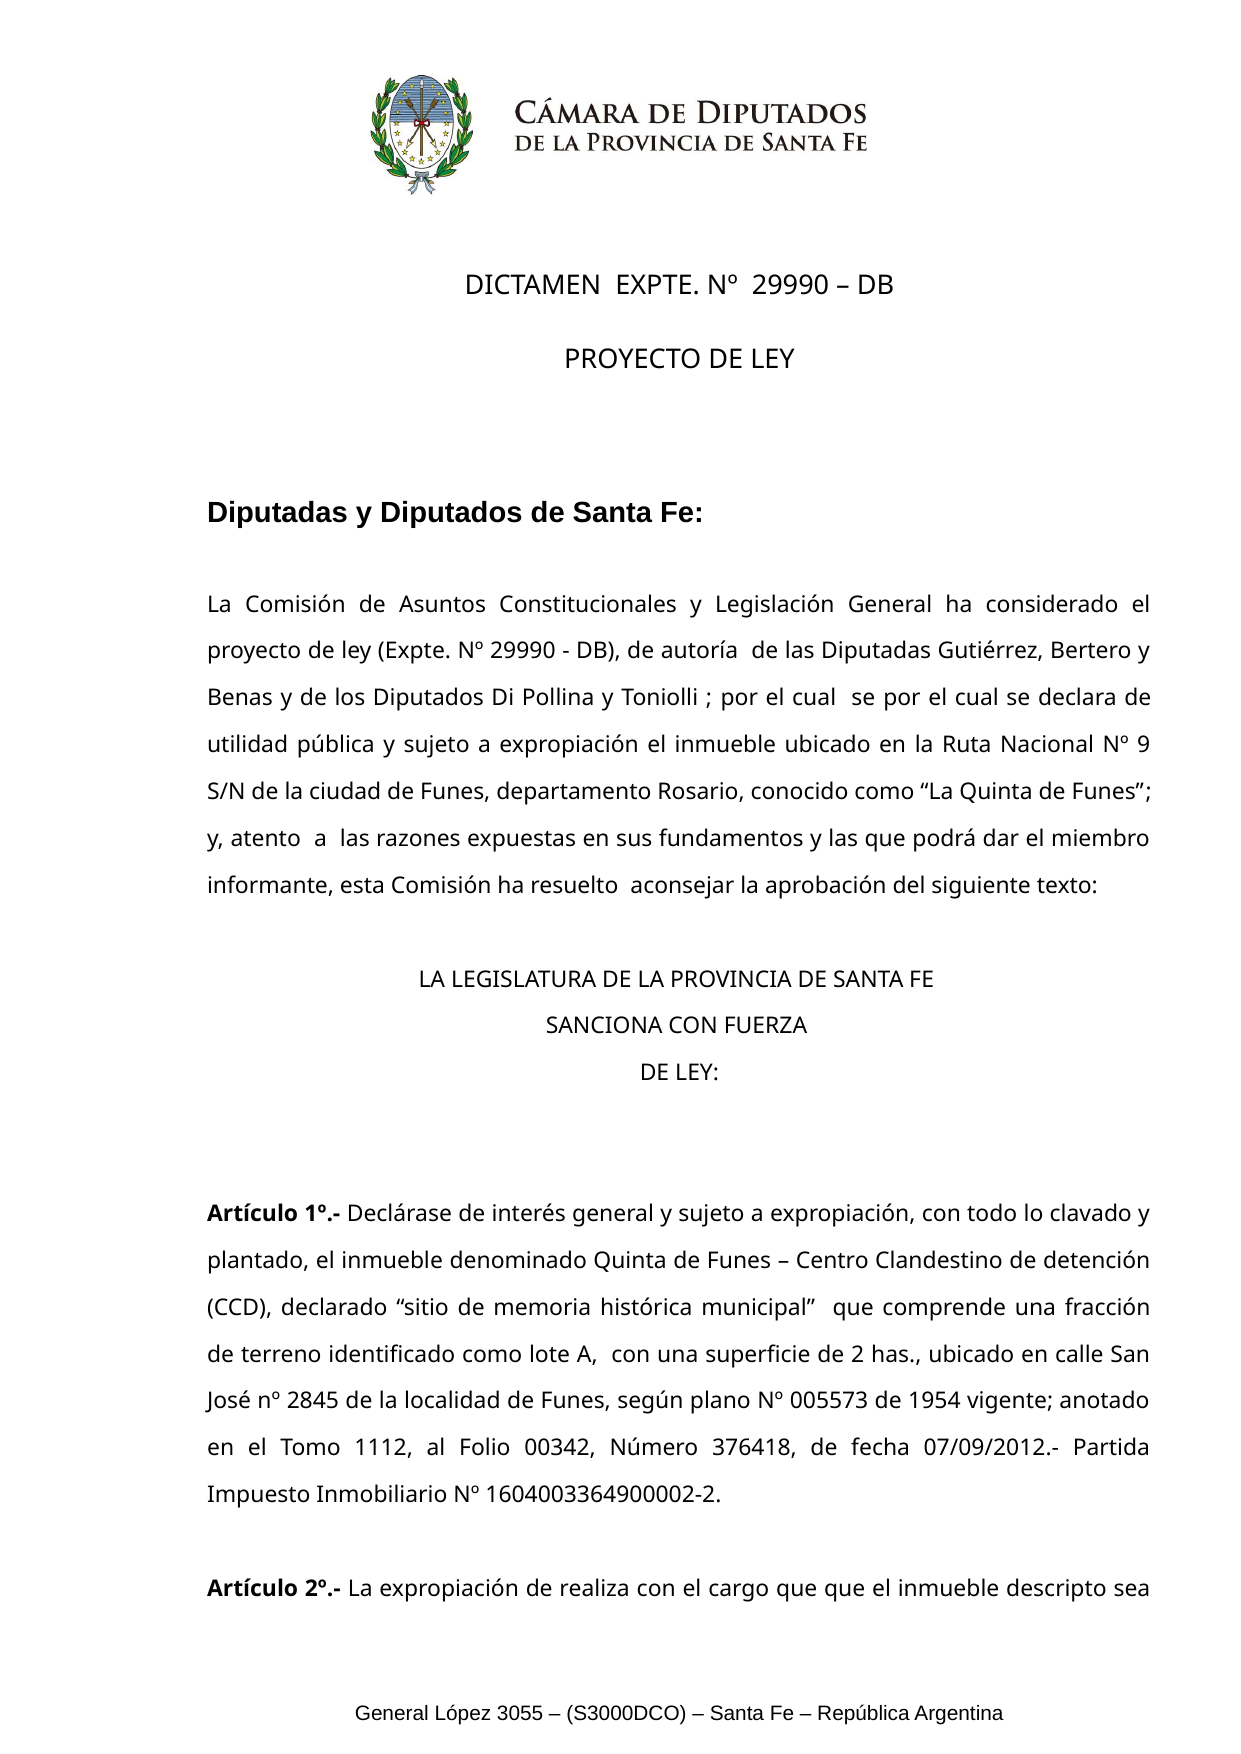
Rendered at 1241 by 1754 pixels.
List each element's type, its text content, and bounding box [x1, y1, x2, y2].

text LA LEGISLATURA DE LA PROVINCIA DE SANTA FE [207, 963, 1152, 994]
subtitle Diputadas y Diputados de Santa Fe: [207, 495, 1152, 528]
text PROYECTO DE LEY [207, 339, 1152, 376]
text DE LEY: [207, 1056, 1152, 1088]
text DICTAMEN EXPTE. Nº 29990 – DB [207, 265, 1152, 302]
text Artículo 1º.- Declárase de interés general y sujeto a expropiación, con todo lo clavado y plantado, el inmueble denominado Quinta de Funes – Centro Clandestino de detención (CCD), declarado “sitio de memoria histórica municipal” que comprende una fracción de terreno identificado como lote A, con una superficie de 2 has., ubicado en calle San José nº 2845 de la localidad de Funes, según plano Nº 005573 de 1954 vigente; anotado en el Tomo 1112, al Folio 00342, Número 376418, de fecha 07/09/2012.- Partida Impuesto Inmobiliario Nº 1604003364900002-2. [207, 1197, 1152, 1509]
picture [370, 75, 867, 199]
text Artículo 2º.- La expropiación de realiza con el cargo que que el inmueble descripto sea [207, 1572, 1152, 1603]
text La Comisión de Asuntos Constitucionales y Legislación General ha considerado el proyecto de ley (Expte. Nº 29990 - DB), de autoría de las Diputadas Gutiérrez, Bertero y Benas y de los Diputados Di Pollina y Toniolli ; por el cual se por el cual se declara de utilidad pública y sujeto a expropiación el inmueble ubicado en la Ruta Nacional Nº 9 S/N de la ciudad de Funes, departamento Rosario, conocido como “La Quinta de Funes”; y, atento a las razones expuestas en sus fundamentos y las que podrá dar el miembro informante, esta Comisión ha resuelto aconsejar la aprobación del siguiente texto: [207, 588, 1152, 900]
text SANCIONA CON FUERZA [207, 1009, 1152, 1041]
